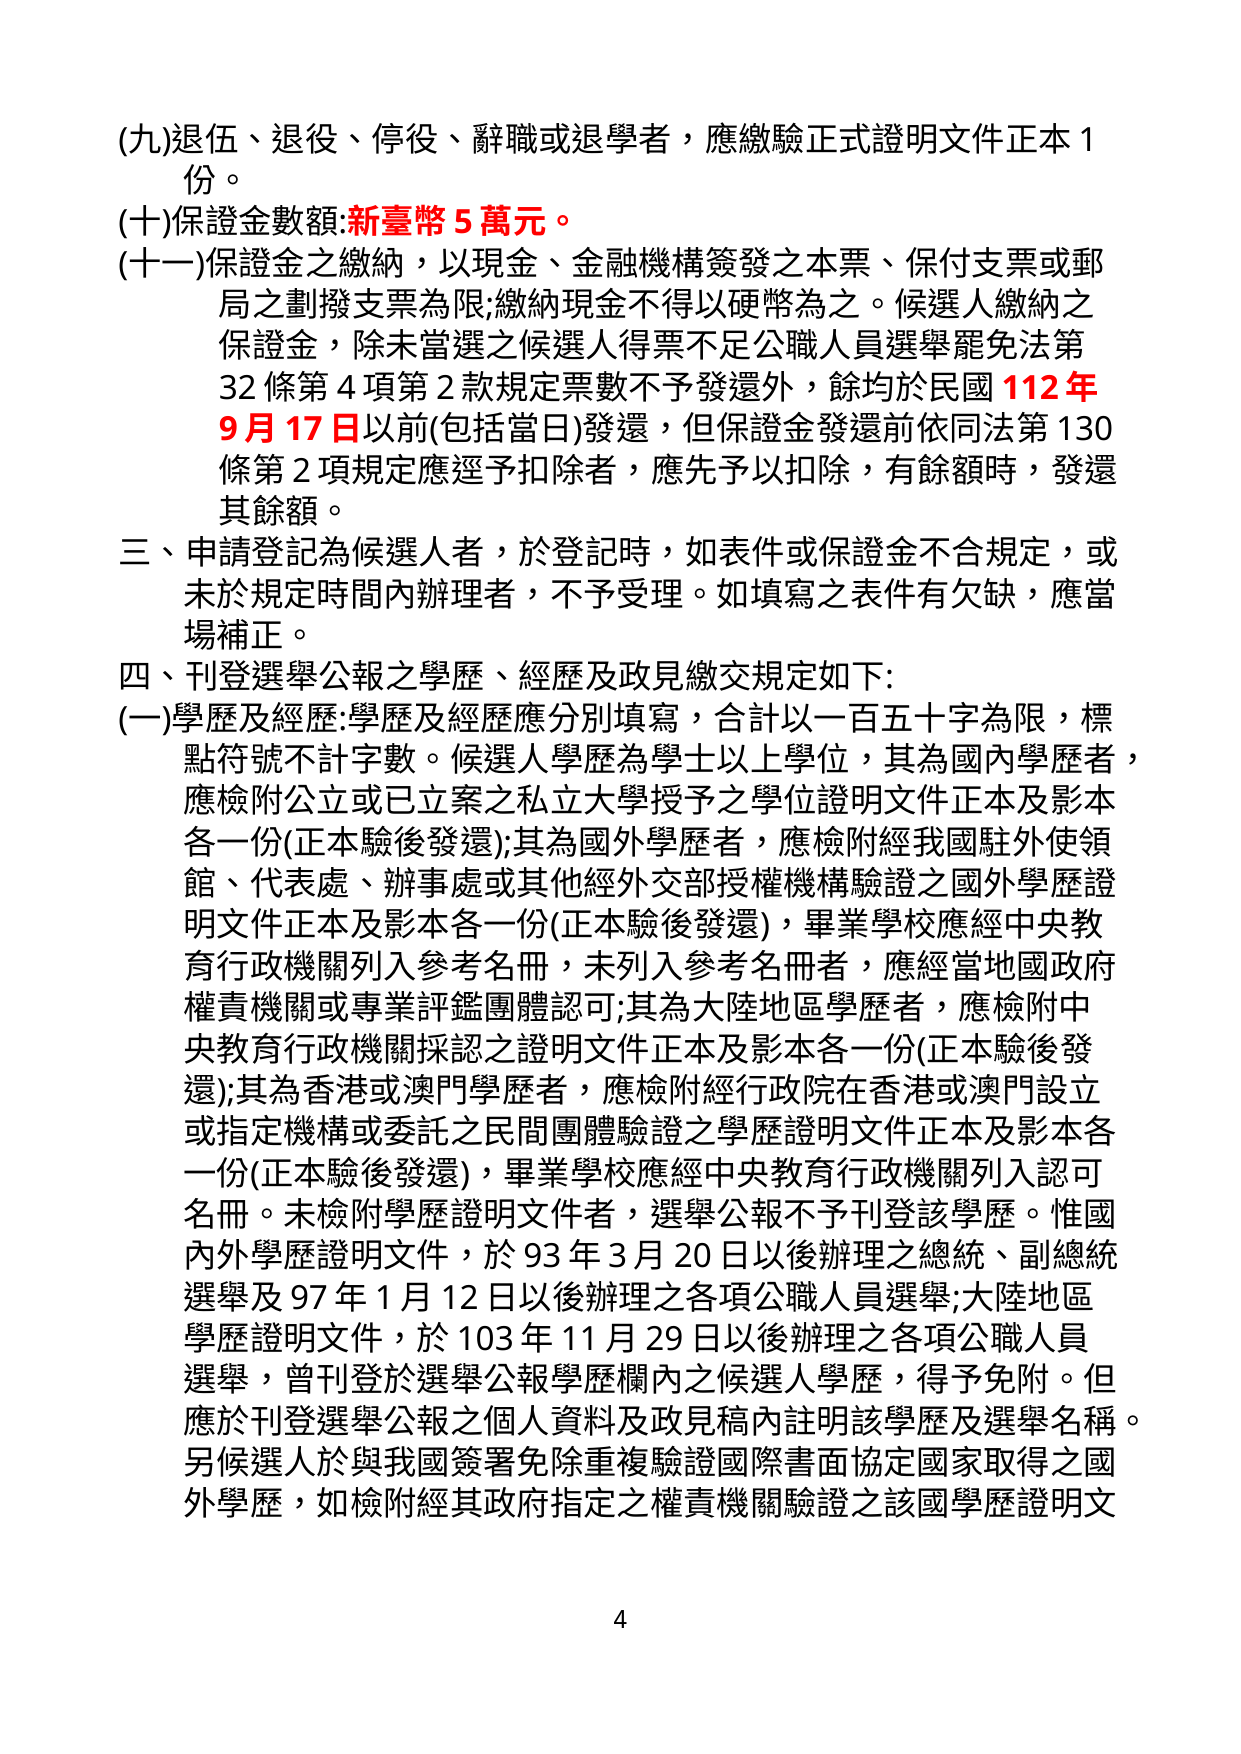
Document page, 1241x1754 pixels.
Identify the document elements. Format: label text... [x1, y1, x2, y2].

text 四、刊登選舉公報之學歷、經歷及政見繳交規定如下: [118, 656, 1122, 697]
text (九)退伍、退役、停役、辭職或退學者，應繳驗正式證明文件正本1份。 [118, 118, 1122, 201]
text (一)學歷及經歷:學歷及經歷應分別填寫，合計以一百五十字為限，標點符號不計字數。候選人學歷為學士以上學位，其為國內學歷者，應檢附公立或已立案之私立大學授予之學位證明文件正本及影本各一份(正本驗後發還);其為國外學歷者，應檢附經我國駐外使領館、代表處、辦事處或其他經外交部授權機構驗證之國外學歷證明文件正本及影本各一份(正本驗後發還)，畢業學校應經中央教育行政機關列入參考名冊，未列入參考名冊者，應經當地國政府權責機關或專業評鑑團體認可;其為大陸地區學歷者，應檢附中央教育行政機關採認之證明文件正本及影本各一份(正本驗後發還);其為香港或澳門學歷者，應檢附經行政院在香港或澳門設立或指定機構或委託之民間團體驗證之學歷證明文件正本及影本各一份(正本驗後發還)，畢業學校應經中央教育行政機關列入認可名冊。未檢附學歷證明文件者，選舉公報不予刊登該學歷。惟國內外學歷證明文件，於93年3月20日以後辦理之總統、副總統選舉及97年1月12日以後辦理之各項公職人員選舉;大陸地區學歷證明文件，於103年11月29日以後辦理之各項公職人員選舉，曾刊登於選舉公報學歷欄內之候選人學歷，得予免附。但應於刊登選舉公報之個人資料及政見稿內註明該學歷及選舉名稱。另候選人於與我國簽署免除重複驗證國際書面協定國家取得之國外學歷，如檢附經其政府指定之權責機關驗證之該國學歷證明文件，得免經我國駐外使領館、代表處、辦事處或其他經外交部授權機構驗證。 [118, 697, 1122, 1524]
text (十一)保證金之繳納，以現金、金融機構簽發之本票、保付支票或郵局之劃撥支票為限;繳納現金不得以硬幣為之。候選人繳納之保證金，除未當選之候選人得票不足公職人員選舉罷免法第32條第4項第2款規定票數不予發還外，餘均於民國112年9月17日以前(包括當日)發還，但保證金發還前依同法第130條第2項規定應逕予扣除者，應先予以扣除，有餘額時，發還其餘額。 [118, 242, 1122, 532]
text 三、申請登記為候選人者，於登記時，如表件或保證金不合規定，或未於規定時間內辦理者，不予受理。如填寫之表件有欠缺，應當場補正。 [118, 532, 1122, 656]
text (十)保證金數額:新臺幣5萬元。 [118, 201, 1122, 242]
